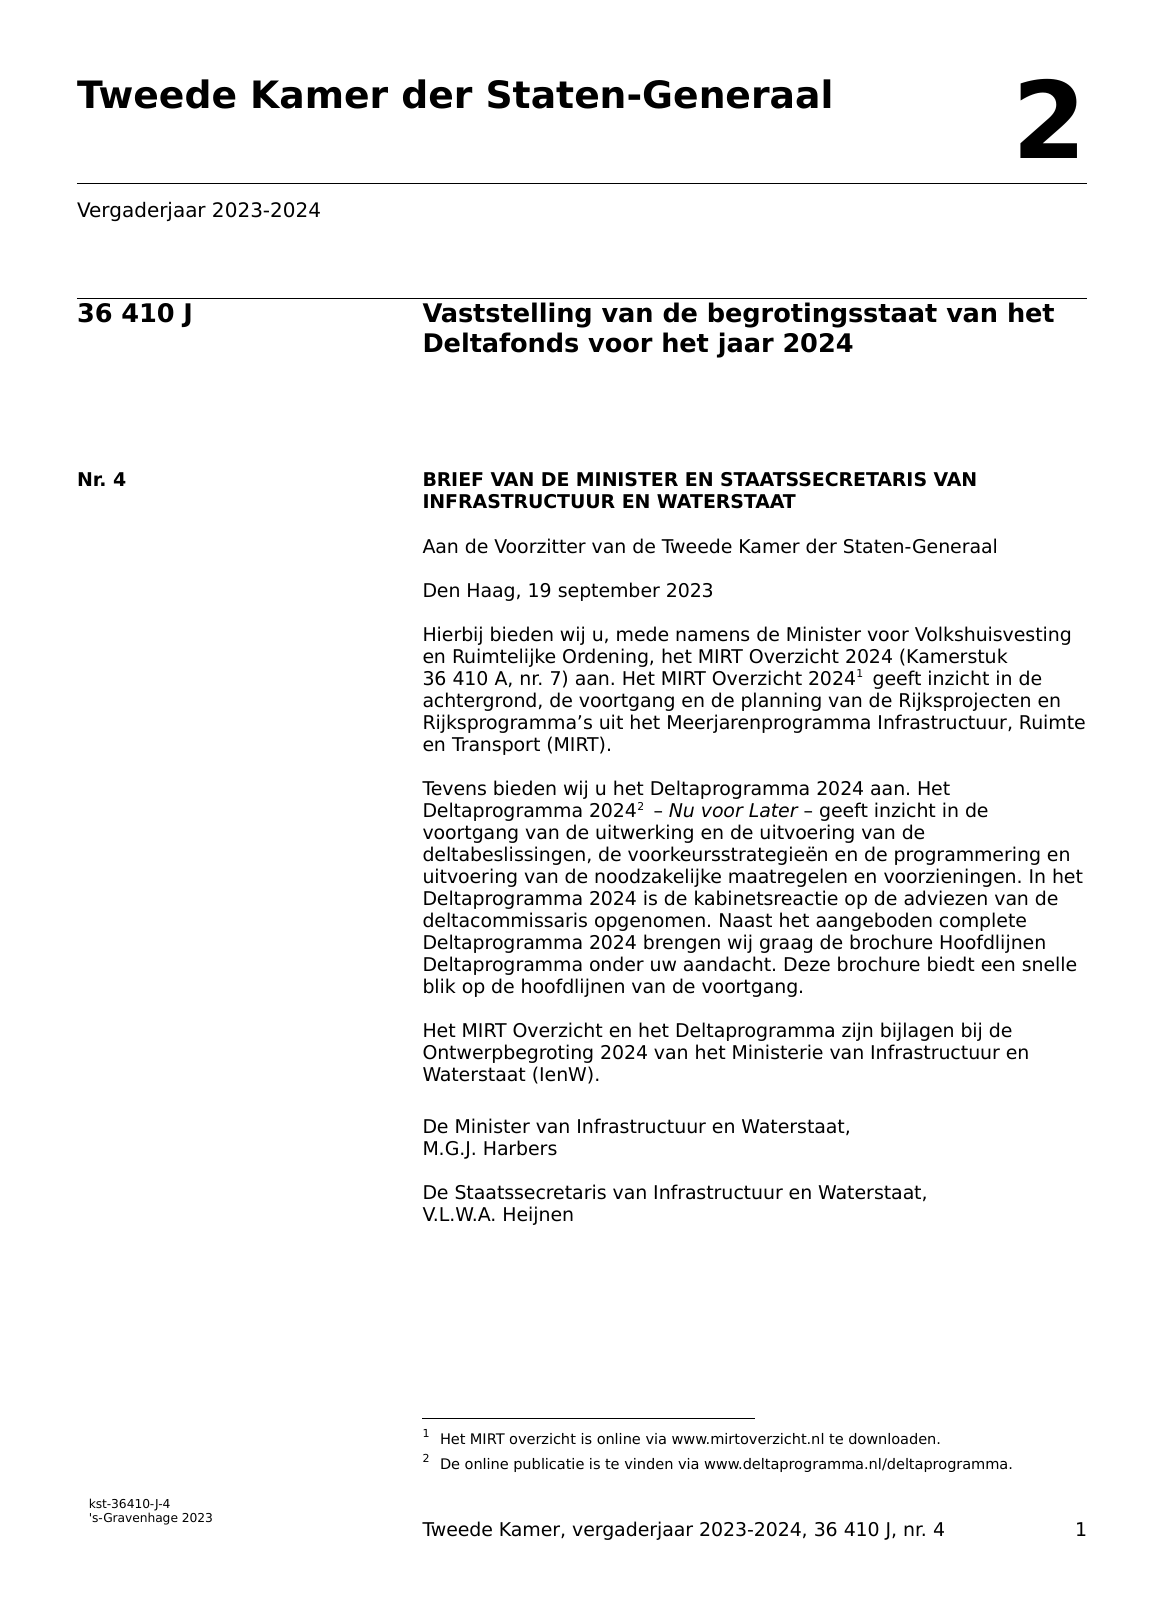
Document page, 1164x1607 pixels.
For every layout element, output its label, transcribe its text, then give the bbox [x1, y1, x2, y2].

text De Minister van Infrastructuur en Waterstaat, M.G.J. Harbers [422, 1116, 1087, 1160]
text 's-Gravenhage 2023 [88, 1511, 323, 1525]
text Den Haag, 19 september 2023 [422, 580, 1087, 602]
table_cell Vergaderjaar 2023-2024 [77, 184, 1087, 298]
text De online publicatie is te vinden via www.deltaprogramma.nl/deltaprogramma. [422, 1452, 1087, 1474]
subtitle 36 410 J Vaststelling van de begrotingsstaat van het Deltafonds voor het jaar 2024 [77, 299, 1087, 358]
text Tevens bieden wij u het Deltaprogramma 2024 aan. Het Deltaprogramma 2024 – Nu voor Later – geeft inzicht in de voortgang van de uitwerking en de uitvoering van de deltabeslissingen, de voorkeursstrategieën en de programmering en uitvoering van de noodzakelijke maatregelen en voorzieningen. In het Deltaprogramma 2024 is de kabinetsreactie op de adviezen van de deltacommissaris opgenomen. Naast het aangeboden complete Deltaprogramma 2024 brengen wij graag de brochure Hoofdlijnen Deltaprogramma onder uw aandacht. Deze brochure biedt een snelle blik op de hoofdlijnen van de voortgang. [422, 778, 1087, 998]
subtitle Nr. 4 BRIEF VAN DE MINISTER EN STAATSSECRETARIS VAN INFRASTRUCTUUR EN WATERSTAAT [77, 469, 1087, 513]
text kst-36410-J-4 [88, 1497, 323, 1511]
text Het MIRT overzicht is online via www.mirtoverzicht.nl te downloaden. [422, 1427, 1087, 1449]
table_header Tweede Kamer der Staten-Generaal [77, 59, 886, 183]
text Het MIRT Overzicht en het Deltaprogramma zijn bijlagen bij de Ontwerpbegroting 2024 van het Ministerie van Infrastructuur en Waterstaat (IenW). [422, 1020, 1087, 1086]
text De Staatssecretaris van Infrastructuur en Waterstaat, V.L.W.A. Heijnen [422, 1182, 1087, 1226]
text Hierbij bieden wij u, mede namens de Minister voor Volkshuisvesting en Ruimtelijke Ordening, het MIRT Overzicht 2024 (Kamerstuk 36 410 A, nr. 7) aan. Het MIRT Overzicht 2024 geeft inzicht in de achtergrond, de voortgang en de planning van de Rijksprojecten en Rijksprogramma’s uit het Meerjarenprogramma Infrastructuur, Ruimte en Transport (MIRT). [422, 624, 1087, 756]
text Aan de Voorzitter van de Tweede Kamer der Staten-Generaal [422, 536, 1087, 557]
table_header 2 [886, 59, 1087, 183]
